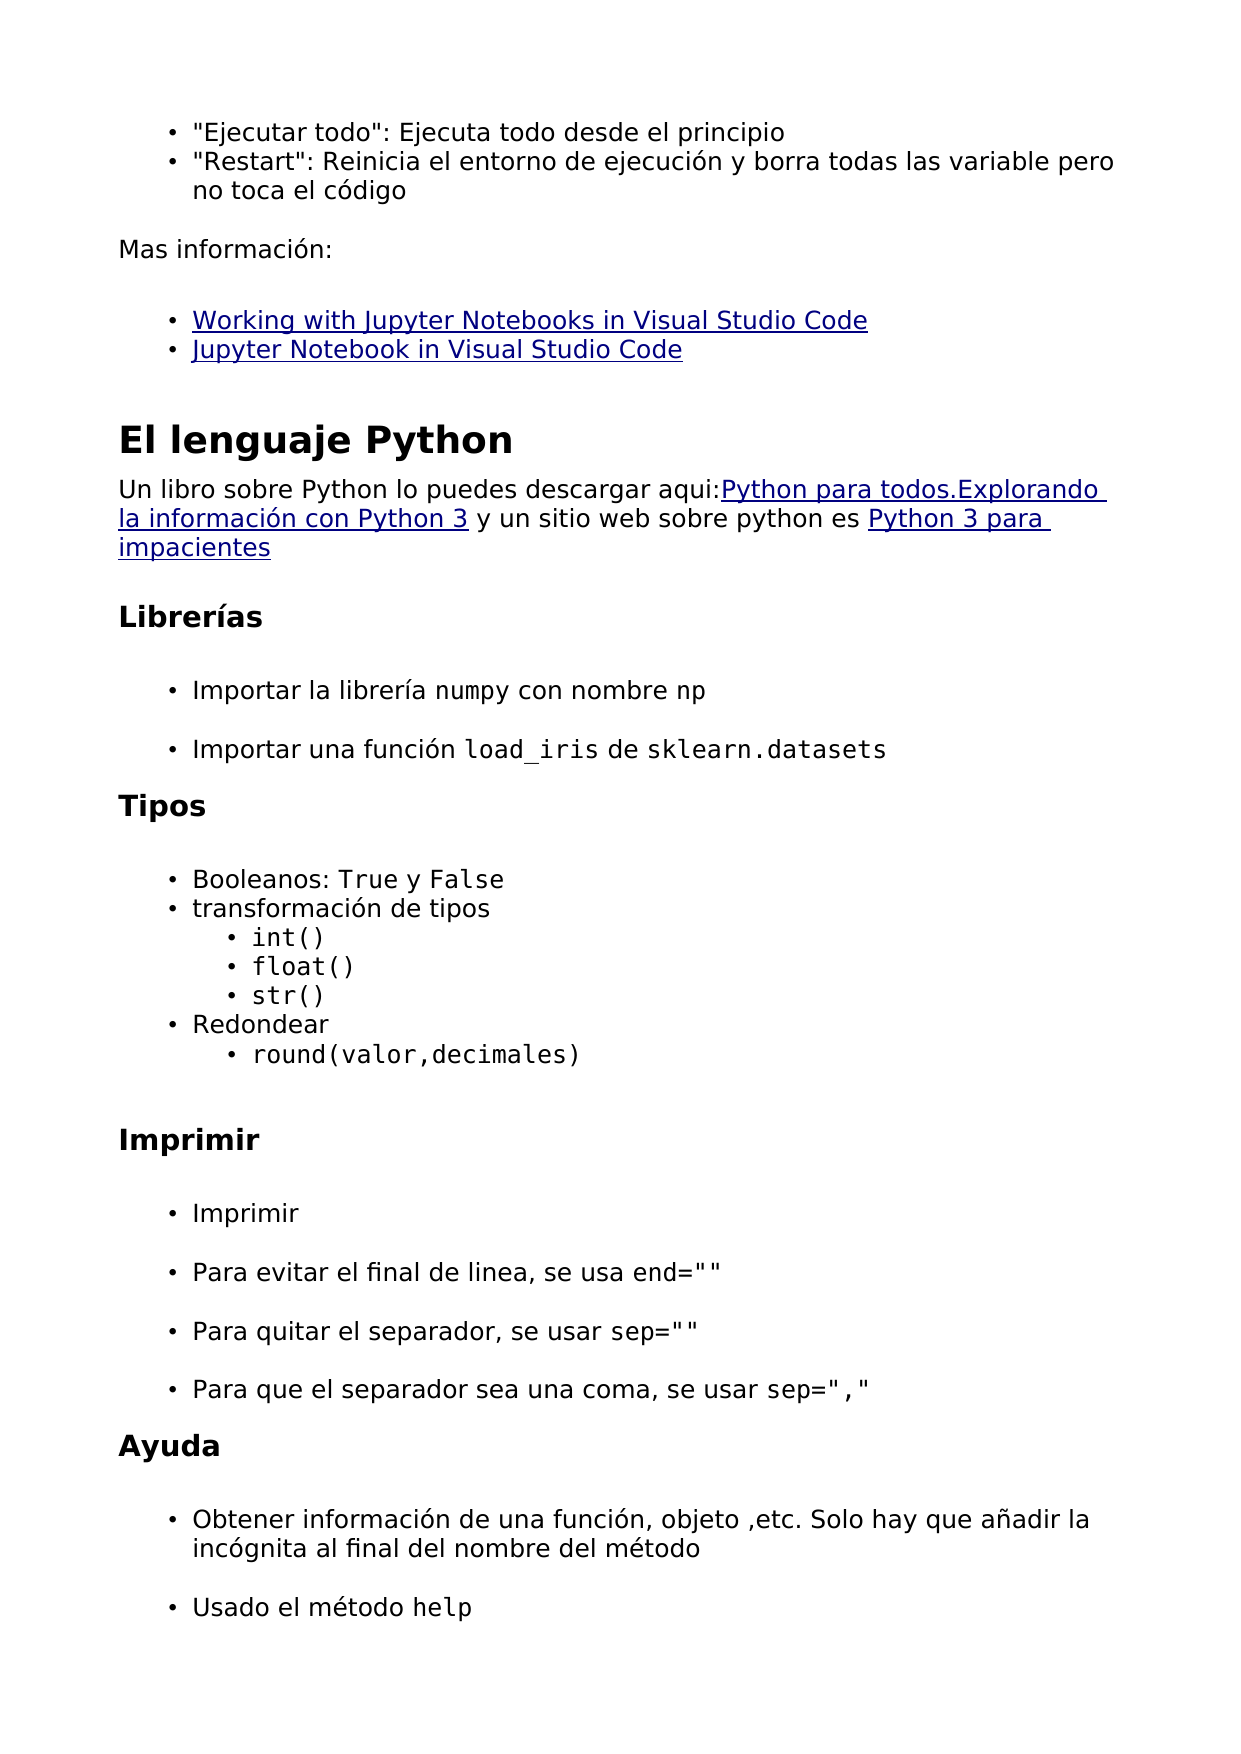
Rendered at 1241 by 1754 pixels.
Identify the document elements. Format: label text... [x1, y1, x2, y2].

text Un libro sobre Python lo puedes descargar aqui:Python para todos.Explorando la información con Python 3 y un sitio web sobre python es Python 3 para impacientes [118, 475, 1122, 563]
list Usado el método help [177, 1593, 1122, 1622]
list float() [236, 952, 1122, 982]
list Booleanos: True y False [177, 865, 1122, 894]
list Importar la librería numpy con nombre np [177, 676, 1122, 705]
subtitle Imprimir [118, 1123, 1122, 1157]
list Working with Jupyter Notebooks in Visual Studio Code [177, 306, 1122, 335]
list Obtener información de una función, objeto ,etc. Solo hay que añadir la incógnita al final del nombre del método [177, 1506, 1122, 1564]
subtitle Ayuda [118, 1429, 1122, 1463]
list Redondear [177, 1011, 1122, 1040]
subtitle El lenguaje Python [118, 419, 1122, 463]
list "Ejecutar todo": Ejecuta todo desde el principio [177, 118, 1122, 147]
list round(valor,decimales) [236, 1040, 1122, 1069]
list Imprimir [177, 1199, 1122, 1229]
subtitle Librerías [118, 600, 1122, 634]
list transformación de tipos [177, 894, 1122, 923]
list Para quitar el separador, se usar sep="" [177, 1317, 1122, 1346]
list Jupyter Notebook in Visual Studio Code [177, 335, 1122, 364]
list str() [236, 982, 1122, 1011]
list Importar una función load_iris de sklearn.datasets [177, 735, 1122, 764]
text Mas información: [118, 235, 1122, 264]
subtitle Tipos [118, 789, 1122, 823]
list "Restart": Reinicia el entorno de ejecución y borra todas las variable pero no toca el código [177, 147, 1122, 206]
list int() [236, 923, 1122, 952]
list Para evitar el final de linea, se usa end="" [177, 1258, 1122, 1287]
list Para que el separador sea una coma, se usar sep="," [177, 1375, 1122, 1404]
